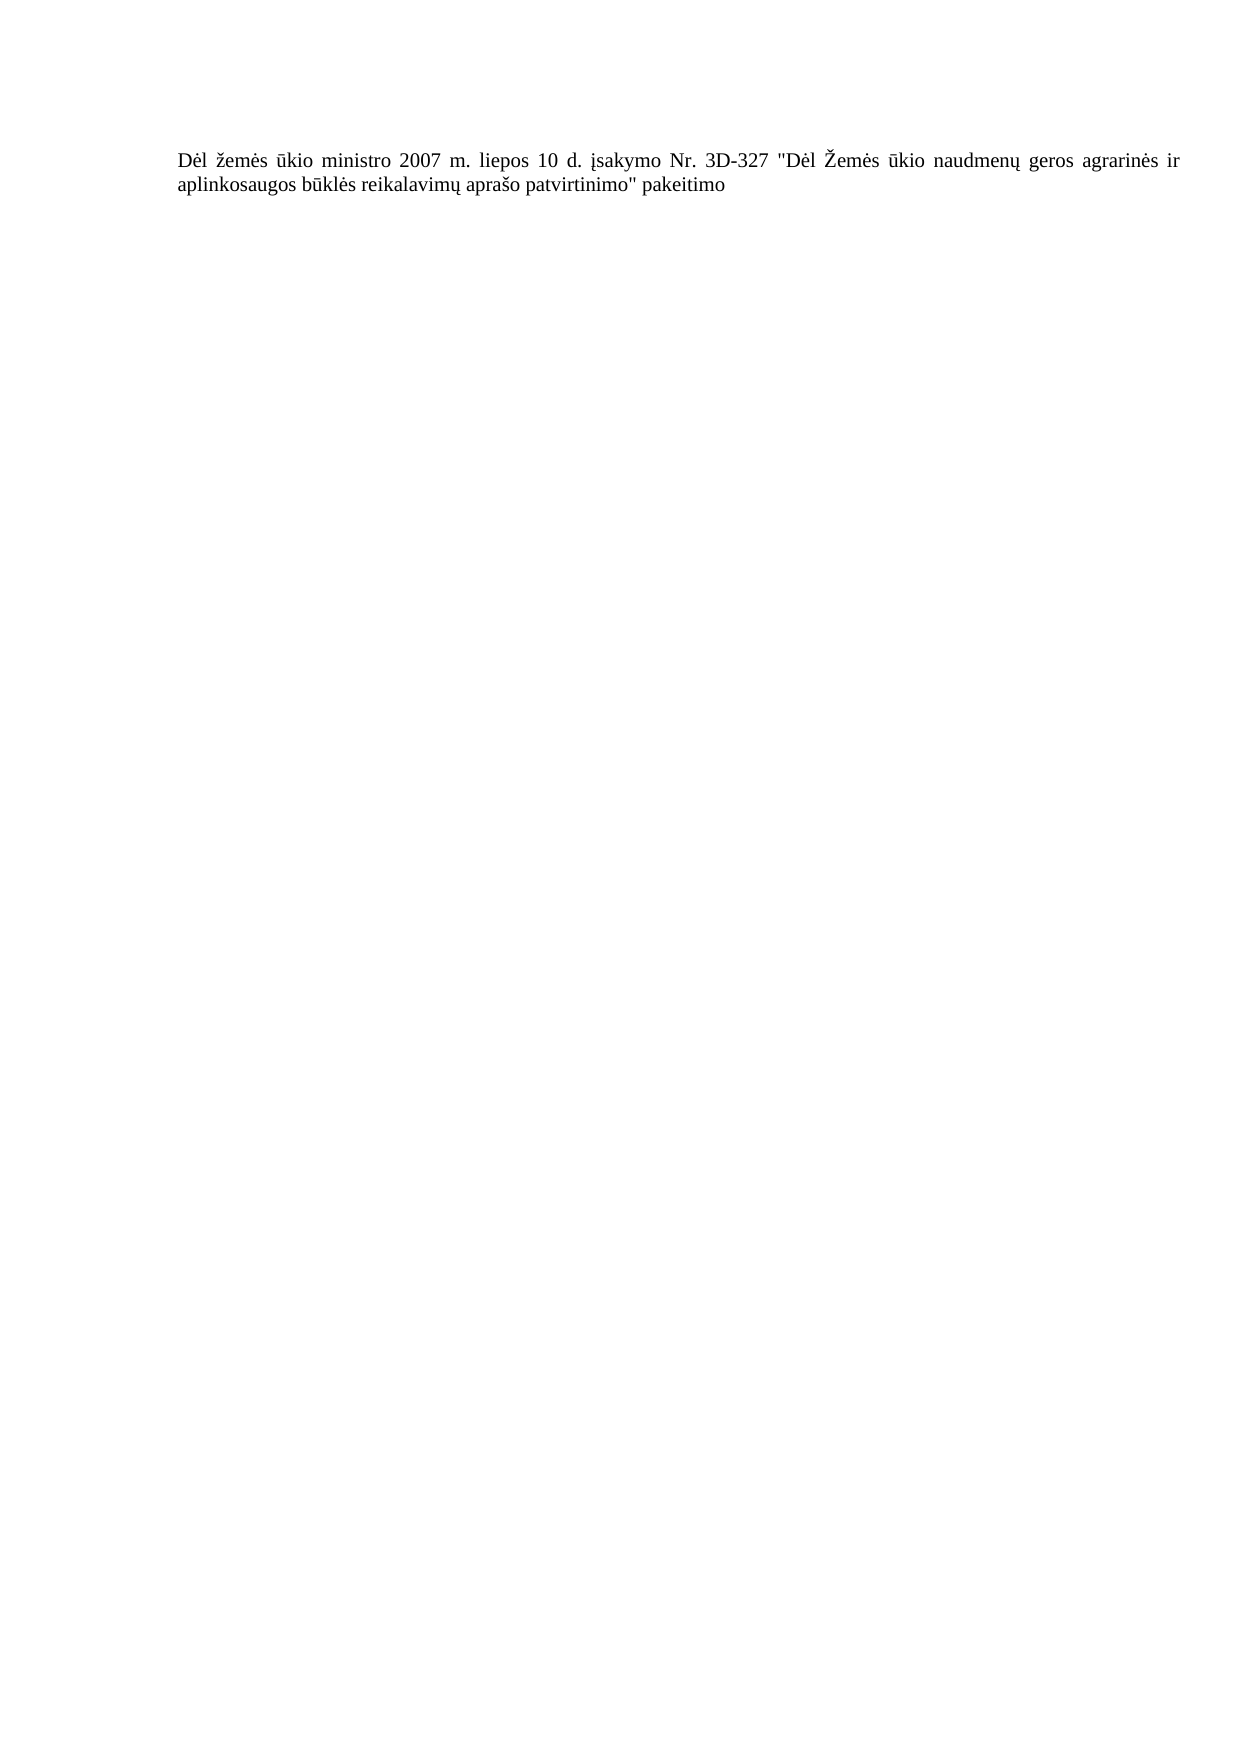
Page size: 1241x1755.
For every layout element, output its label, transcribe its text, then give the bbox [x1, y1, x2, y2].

text Dėl žemės ūkio ministro 2007 m. liepos 10 d. įsakymo Nr. 3D-327 "Dėl Žemės ūkio naudmenų geros agrarinės ir aplinkosaugos būklės reikalavimų aprašo patvirtinimo" pakeitimo [177, 148, 1181, 196]
